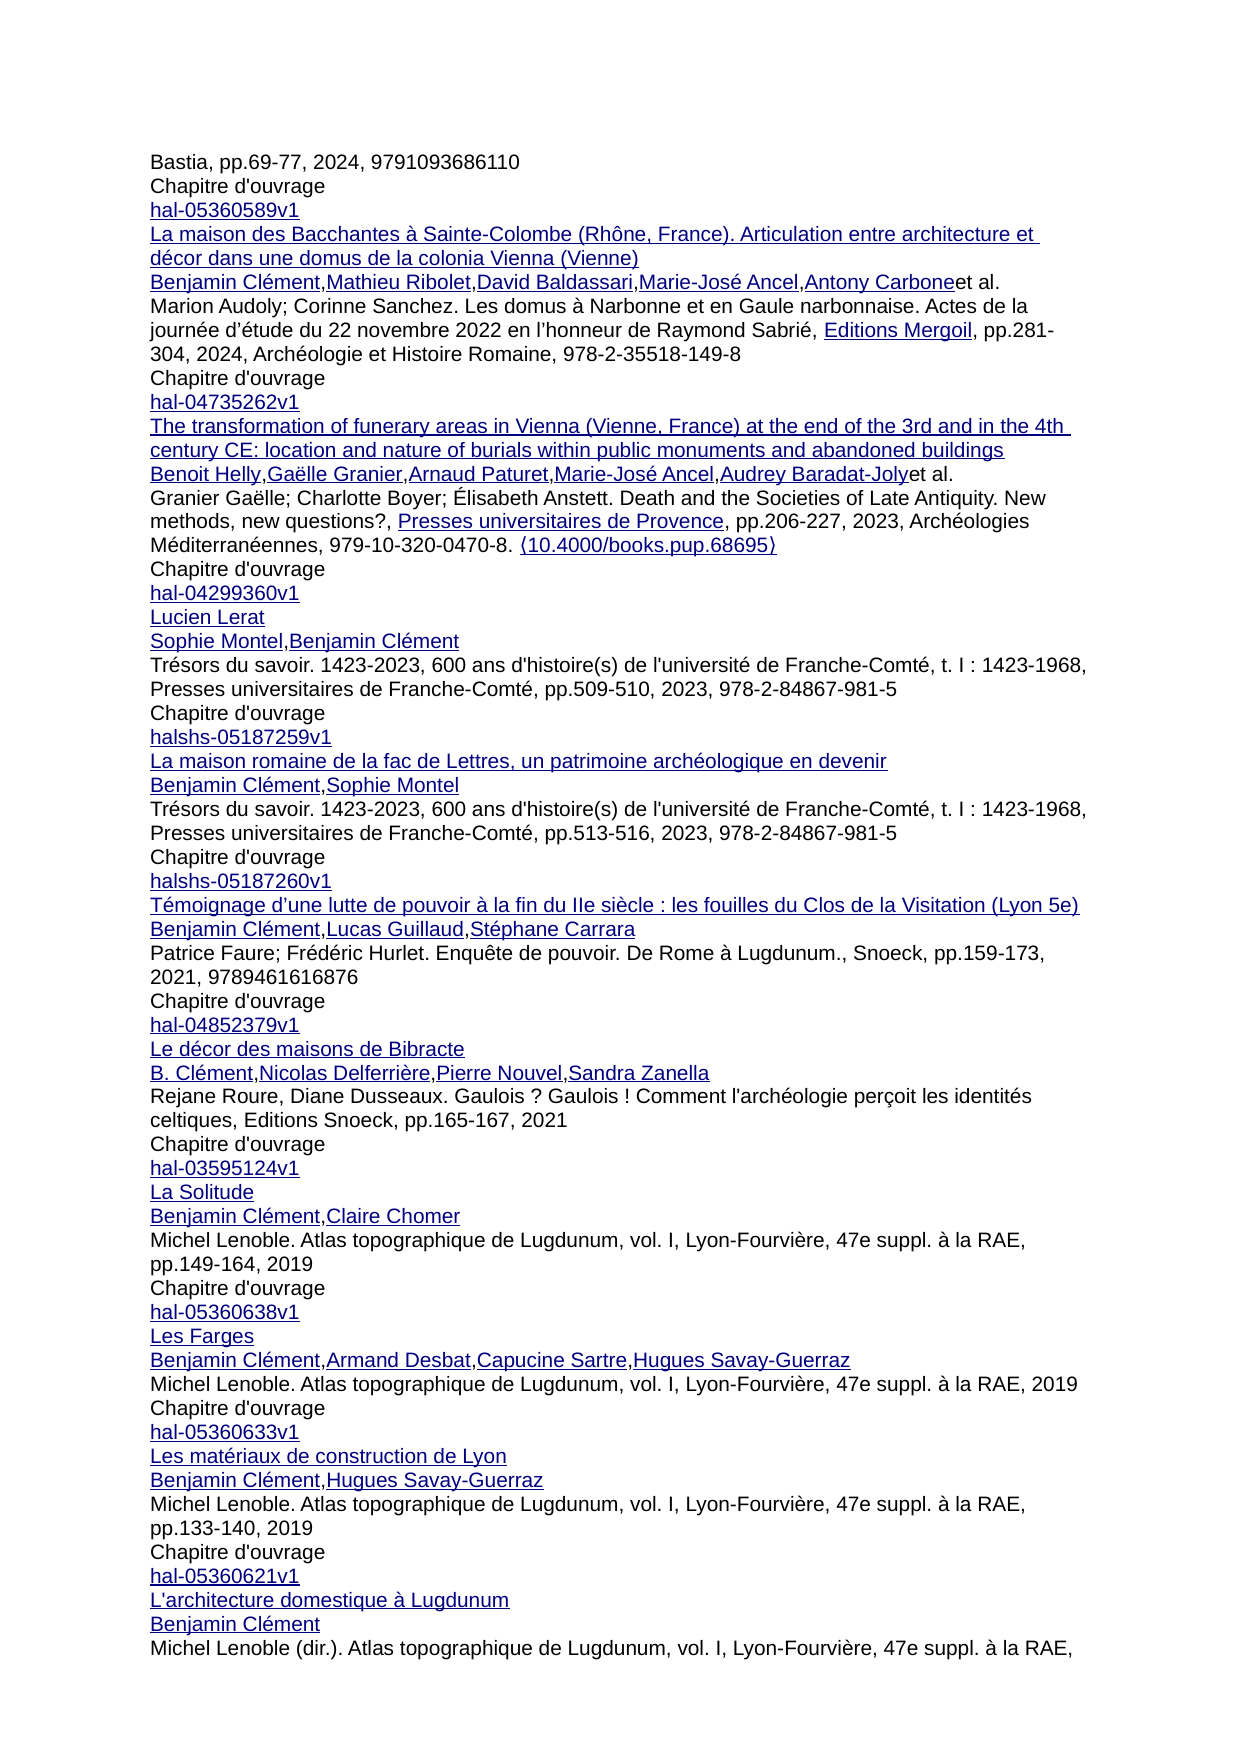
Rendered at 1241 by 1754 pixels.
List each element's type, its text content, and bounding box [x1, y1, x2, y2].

table_cell Les Farges Benjamin Clément,Armand Desbat,Capucine Sartre,Hugues Savay-Guerraz Michel Lenoble. Atlas topographique de Lugdunum, vol. I, Lyon-Fourvière, 47e suppl. à la RAE, 2019 Chapitre d'ouvrage hal-05360633v1 [150, 1324, 1090, 1444]
table_cell La maison des Bacchantes à Sainte-Colombe (Rhône, France). Articulation entre architecture et décor dans une domus de la colonia Vienna (Vienne) Benjamin Clément,Mathieu Ribolet,David Baldassari,Marie-José Ancel,Antony Carboneet al. Marion Audoly; Corinne Sanchez. Les domus à Narbonne et en Gaule narbonnaise. Actes de la journée d’étude du 22 novembre 2022 en l’honneur de Raymond Sabrié, Editions Mergoil, pp.281-304, 2024, Archéologie et Histoire Romaine, 978-2-35518-149-8 Chapitre d'ouvrage hal-04735262v1 [150, 222, 1090, 413]
table_cell La maison romaine de la fac de Lettres, un patrimoine archéologique en devenir Benjamin Clément,Sophie Montel Trésors du savoir. 1423-2023, 600 ans d'histoire(s) de l'université de Franche-Comté, t. I : 1423-1968, Presses universitaires de Franche-Comté, pp.513-516, 2023, 978-2-84867-981-5 Chapitre d'ouvrage halshs-05187260v1 [150, 749, 1090, 893]
table_cell Bastia, pp.69-77, 2024, 9791093686110 Chapitre d'ouvrage hal-05360589v1 [150, 150, 1090, 222]
table_cell L'architecture domestique à Lugdunum Benjamin Clément Michel Lenoble (dir.). Atlas topographique de Lugdunum, vol. I, Lyon-Fourvière, 47e suppl. à la RAE, [150, 1588, 1090, 1659]
table_cell Témoignage d’une lutte de pouvoir à la fin du IIe siècle : les fouilles du Clos de la Visitation (Lyon 5e) Benjamin Clément,Lucas Guillaud,Stéphane Carrara Patrice Faure; Frédéric Hurlet. Enquête de pouvoir. De Rome à Lugdunum., Snoeck, pp.159-173, 2021, 9789461616876 Chapitre d'ouvrage hal-04852379v1 [150, 893, 1090, 1036]
table_cell Lucien Lerat Sophie Montel,Benjamin Clément Trésors du savoir. 1423-2023, 600 ans d'histoire(s) de l'université de Franche-Comté, t. I : 1423-1968, Presses universitaires de Franche-Comté, pp.509-510, 2023, 978-2-84867-981-5 Chapitre d'ouvrage halshs-05187259v1 [150, 605, 1090, 749]
table_cell La Solitude Benjamin Clément,Claire Chomer Michel Lenoble. Atlas topographique de Lugdunum, vol. I, Lyon-Fourvière, 47e suppl. à la RAE, pp.149-164, 2019 Chapitre d'ouvrage hal-05360638v1 [150, 1180, 1090, 1324]
table_cell Les matériaux de construction de Lyon Benjamin Clément,Hugues Savay-Guerraz Michel Lenoble. Atlas topographique de Lugdunum, vol. I, Lyon-Fourvière, 47e suppl. à la RAE, pp.133-140, 2019 Chapitre d'ouvrage hal-05360621v1 [150, 1444, 1090, 1587]
table_cell The transformation of funerary areas in Vienna (Vienne, France) at the end of the 3rd and in the 4th century CE: location and nature of burials within public monuments and abandoned buildings Benoit Helly,Gaëlle Granier,Arnaud Paturet,Marie-José Ancel,Audrey Baradat-Jolyet al. Granier Gaëlle; Charlotte Boyer; Élisabeth Anstett. Death and the Societies of Late Antiquity. New methods, new questions?, Presses universitaires de Provence, pp.206-227, 2023, Archéologies Méditerranéennes, 979-10-320-0470-8. ⟨10.4000/books.pup.68695⟩ Chapitre d'ouvrage hal-04299360v1 [150, 414, 1090, 605]
table_cell Le décor des maisons de Bibracte B. Clément,Nicolas Delferrière,Pierre Nouvel,Sandra Zanella Rejane Roure, Diane Dusseaux. Gaulois ? Gaulois ! Comment l'archéologie perçoit les identités celtiques, Editions Snoeck, pp.165-167, 2021 Chapitre d'ouvrage hal-03595124v1 [150, 1036, 1090, 1180]
